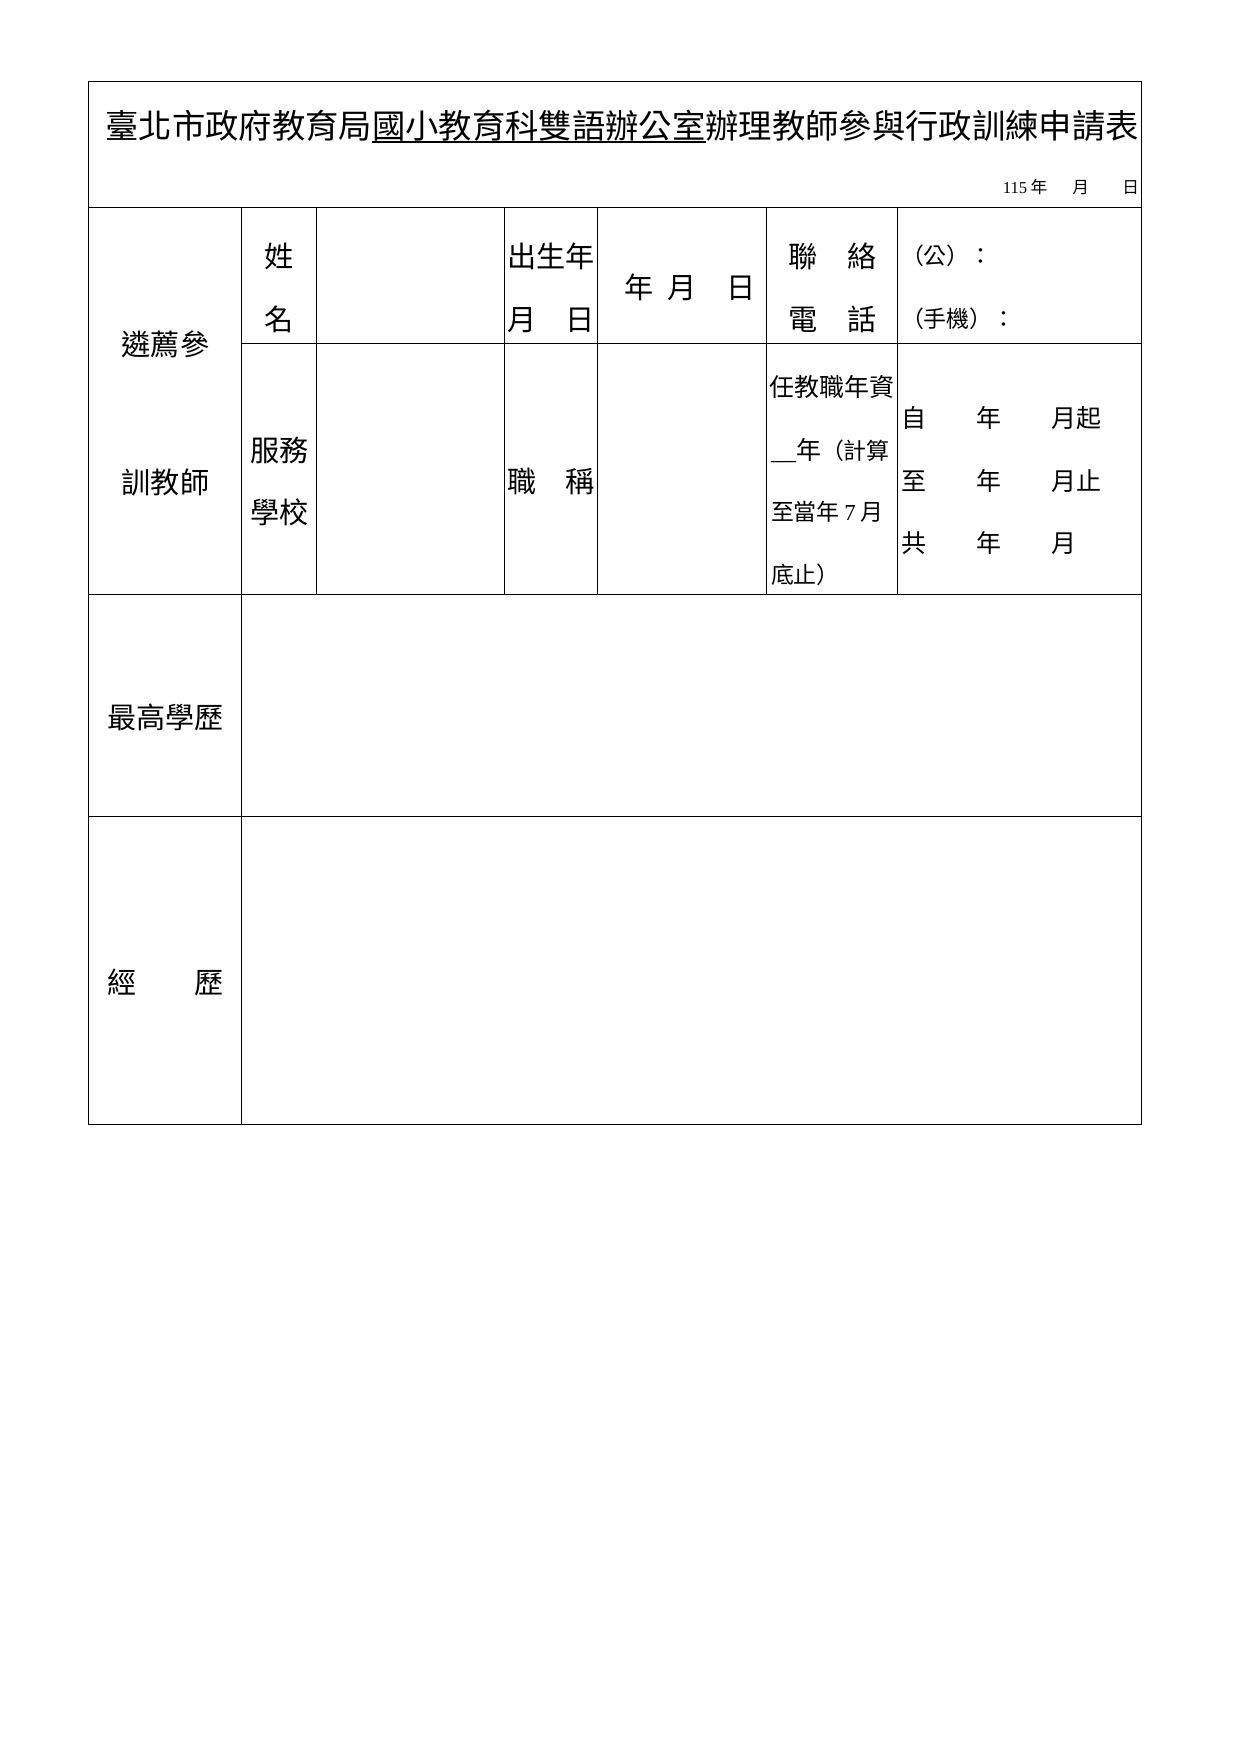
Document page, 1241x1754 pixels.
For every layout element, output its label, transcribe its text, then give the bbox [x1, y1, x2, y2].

table_cell [598, 344, 766, 594]
table_cell [242, 817, 1141, 1124]
table_cell [317, 344, 504, 594]
table_cell 出生年 月 日 [505, 208, 597, 343]
table_cell 年 月 日 [598, 208, 766, 343]
table_cell 任教職年資__年（計算至當年7月底止） [767, 344, 897, 594]
table_cell 聯 絡 電 話 [767, 208, 897, 343]
table_cell 職 稱 [505, 344, 597, 594]
table_cell 自 年 月起 至 年 月止 共 年 月 [898, 344, 1141, 594]
table_cell （公）： （手機）： [898, 208, 1141, 343]
table_cell 最高學歷 [89, 595, 241, 816]
table_cell 遴薦參 訓教師 [89, 208, 241, 594]
table_cell 服務學校 [242, 344, 316, 594]
table_header 臺北市政府教育局國小教育科雙語辦公室辦理教師參與行政訓練申請表115年 6 月 日 [89, 82, 1141, 207]
table_cell 經 歷 [89, 817, 241, 1124]
table_cell [242, 595, 1141, 816]
table_cell [317, 208, 504, 343]
table_cell 姓 名 [242, 208, 316, 343]
